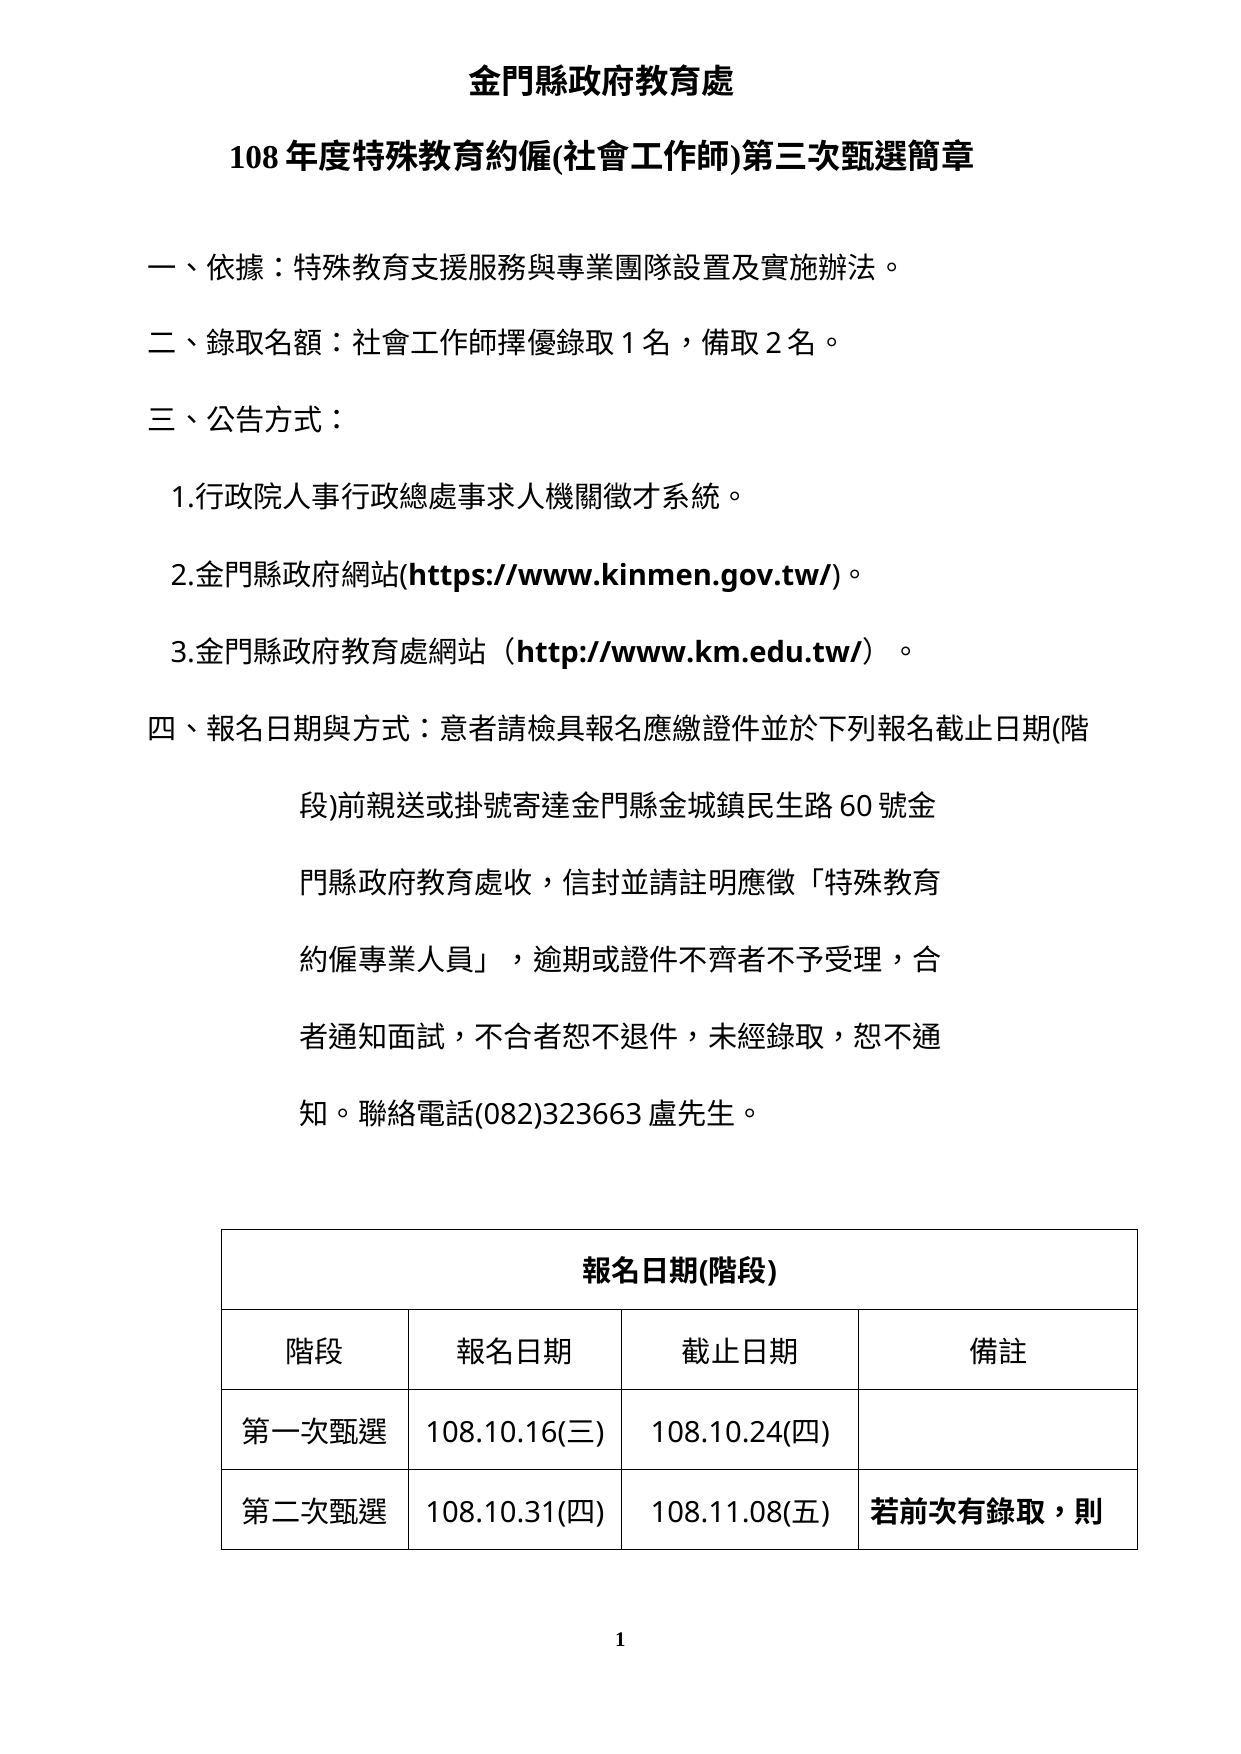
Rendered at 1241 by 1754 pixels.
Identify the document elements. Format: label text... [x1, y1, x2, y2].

text 段)前親送或掛號寄達金門縣金城鎮民生路60號金 [148, 766, 1092, 841]
text 者通知面試，不合者恕不退件，未經錄取，恕不通 [148, 997, 1092, 1072]
table_cell [859, 1390, 1137, 1469]
text 約僱專業人員」，逾期或證件不齊者不予受理，合 [148, 920, 1092, 995]
table_cell 第二次甄選 [222, 1470, 408, 1549]
table_cell 若前次有錄取，則 [859, 1470, 1137, 1549]
table_cell 備註 [859, 1310, 1137, 1389]
table_cell 108.10.16(三) [409, 1390, 621, 1469]
text 3.金門縣政府教育處網站（http://www.km.edu.tw/）。 [148, 612, 1092, 687]
text 門縣政府教育處收，信封並請註明應徵「特殊教育 [148, 843, 1092, 918]
text 1.行政院人事行政總處事求人機關徵才系統。 [148, 458, 1092, 533]
table_cell 第一次甄選 [222, 1390, 408, 1469]
table_cell 108.10.31(四) [409, 1470, 621, 1549]
text 知。聯絡電話(082)323663盧先生。 [148, 1074, 1092, 1149]
text 一、依據：特殊教育支援服務與專業團隊設置及實施辦法。 [148, 228, 1092, 303]
text 108年度特殊教育約僱(社會工作師)第三次甄選簡章 [110, 116, 1092, 191]
text 2.金門縣政府網站(https://www.kinmen.gov.tw/)。 [148, 535, 1092, 610]
table_cell 截止日期 [622, 1310, 858, 1389]
table_header 報名日期(階段) [222, 1230, 1137, 1309]
table_cell 108.10.24(四) [622, 1390, 858, 1469]
text 四、報名日期與方式：意者請檢具報名應繳證件並於下列報名截止日期(階 [148, 689, 1092, 764]
table_cell 報名日期 [409, 1310, 621, 1389]
table_cell 108.11.08(五) [622, 1470, 858, 1549]
table_cell 階段 [222, 1310, 408, 1389]
text 三、公告方式： [148, 381, 1092, 456]
text 金門縣政府教育處 [110, 41, 1092, 116]
text 二、錄取名額：社會工作師擇優錄取1名，備取2名。 [148, 303, 1092, 378]
